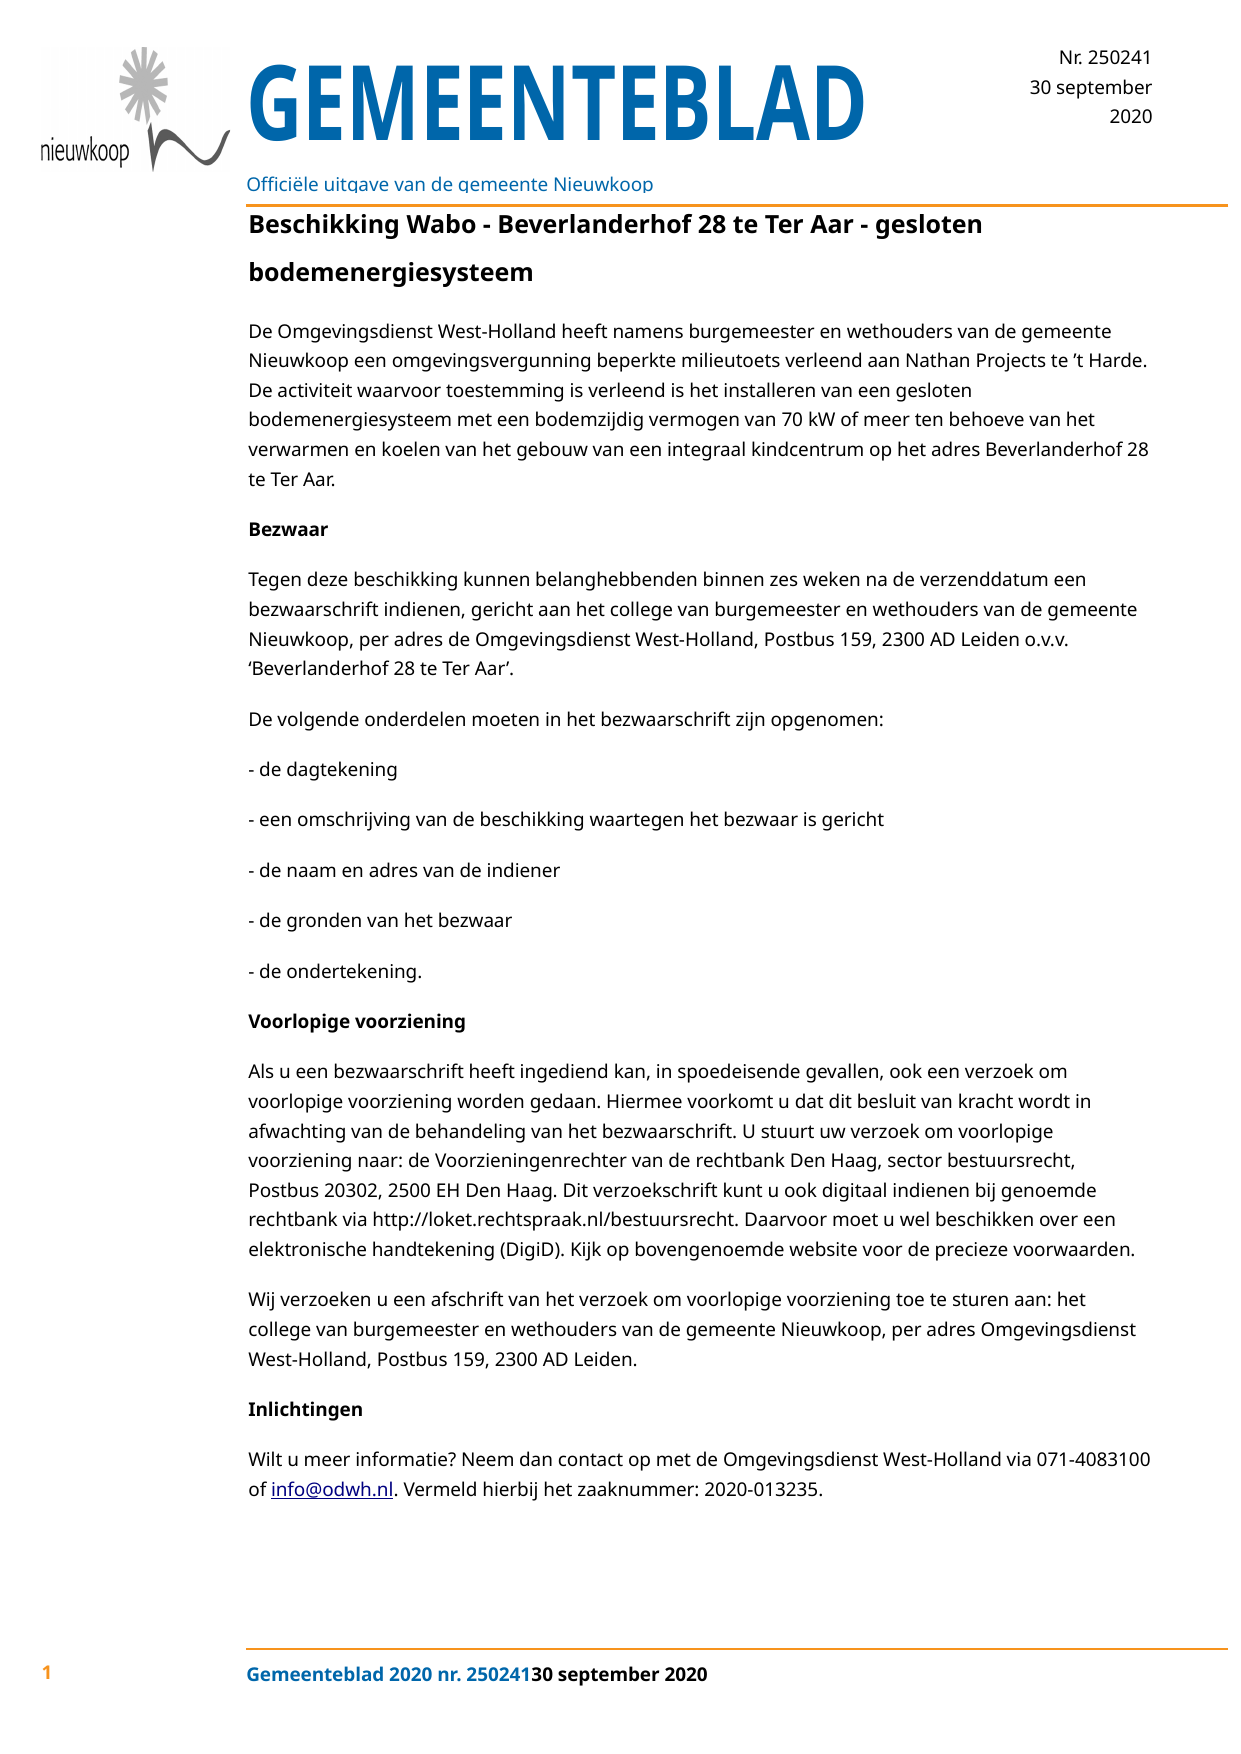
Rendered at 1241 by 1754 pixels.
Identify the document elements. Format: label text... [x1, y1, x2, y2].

text - een omschrijving van de beschikking waartegen het bezwaar is gericht [248, 807, 1152, 832]
text Als u een bezwaarschrift heeft ingediend kan, in spoedeisende gevallen, ook een verzoek om voorlopige voorziening worden gedaan. Hiermee voorkomt u dat dit besluit van kracht wordt in afwachting van de behandeling van het bezwaarschrift. U stuurt uw verzoek om voorlopige voorziening naar: de Voorzieningenrechter van de rechtbank Den Haag, sector bestuursrecht, Postbus 20302, 2500 EH Den Haag. Dit verzoekschrift kunt u ook digitaal indienen bij genoemde rechtbank via http://loket.rechtspraak.nl/bestuursrecht. Daarvoor moet u wel beschikken over een elektronische handtekening (DigiD). Kijk op bovengenoemde website voor de precieze voorwaarden. [248, 1059, 1152, 1262]
text Voorlopige voorziening [248, 1008, 1152, 1034]
text - de dagtekening [248, 756, 1152, 782]
text - de ondertekening. [248, 958, 1152, 984]
text Inlichtingen [248, 1396, 1152, 1422]
text Beschikking Wabo - Beverlanderhof 28 te Ter Aar - gesloten bodemenergiesysteem [248, 207, 1152, 288]
text Wilt u meer informatie? Neem dan contact op met de Omgevingsdienst West-Holland via 071-4083100 of info@odwh.nl. Vermeld hierbij het zaaknummer: 2020-013235. [248, 1447, 1152, 1502]
text Bezwaar [248, 516, 1152, 542]
text De Omgevingsdienst West-Holland heeft namens burgemeester en wethouders van de gemeente Nieuwkoop een omgevingsvergunning beperkte milieutoets verleend aan Nathan Projects te ’t Harde. De activiteit waarvoor toestemming is verleend is het installeren van een gesloten bodemenergiesysteem met een bodemzijdig vermogen van 70 kW of meer ten behoeve van het verwarmen en koelen van het gebouw van een integraal kindcentrum op het adres Beverlanderhof 28 te Ter Aar. [248, 318, 1152, 492]
text - de naam en adres van de indiener [248, 857, 1152, 883]
picture [41, 47, 231, 172]
text Tegen deze beschikking kunnen belanghebbenden binnen zes weken na de verzenddatum een bezwaarschrift indienen, gericht aan het college van burgemeester en wethouders van de gemeente Nieuwkoop, per adres de Omgevingsdienst West-Holland, Postbus 159, 2300 AD Leiden o.v.v. ‘Beverlanderhof 28 te Ter Aar’. [248, 567, 1152, 681]
text Wij verzoeken u een afschrift van het verzoek om voorlopige voorziening toe te sturen aan: het college van burgemeester en wethouders van de gemeente Nieuwkoop, per adres Omgevingsdienst West-Holland, Postbus 159, 2300 AD Leiden. [248, 1287, 1152, 1372]
text De volgende onderdelen moeten in het bezwaarschrift zijn opgenomen: [248, 706, 1152, 732]
text - de gronden van het bezwaar [248, 907, 1152, 933]
